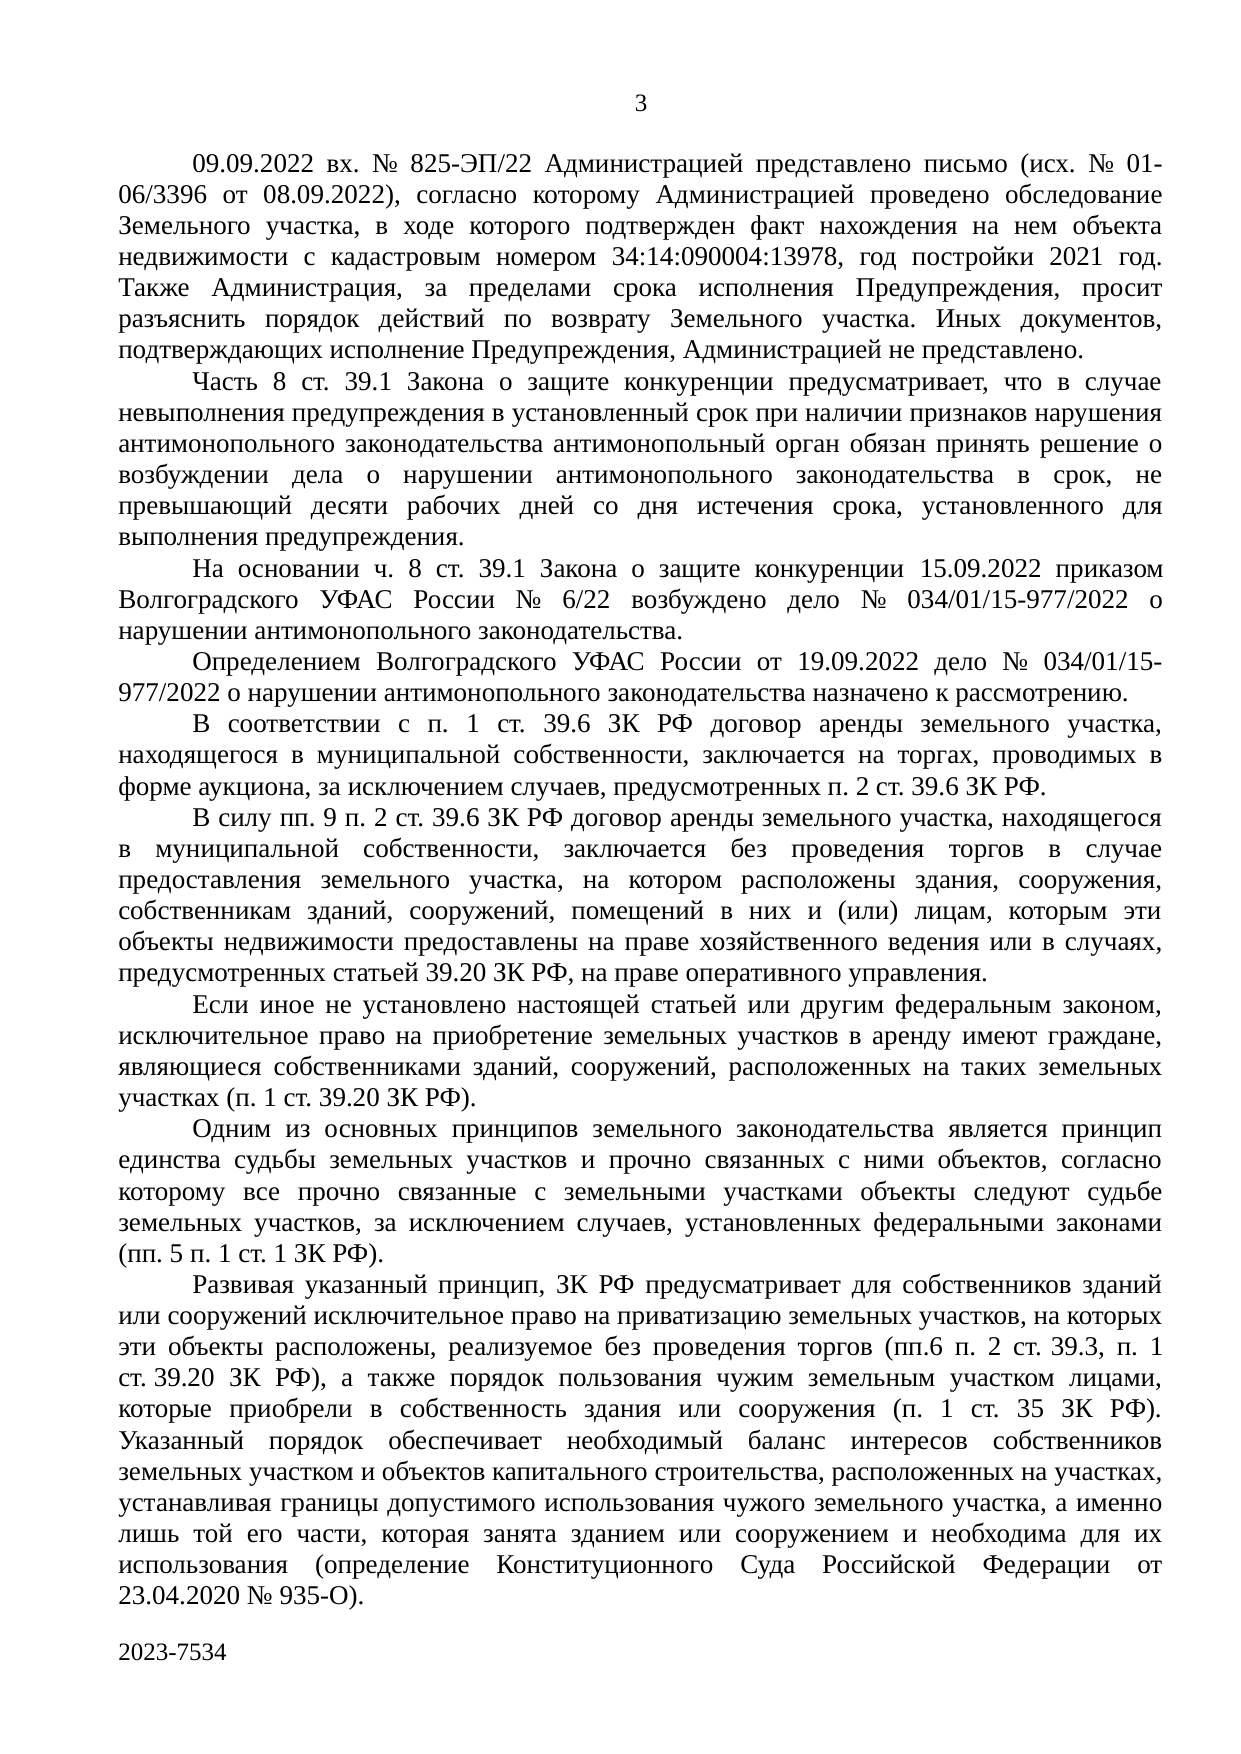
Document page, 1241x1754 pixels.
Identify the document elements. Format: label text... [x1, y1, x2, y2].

text На основании ч. 8 ст. 39.1 Закона о защите конкуренции 15.09.2022 приказом Волгоградского УФАС России № 6/22 возбуждено дело № 034/01/15-977/2022 о нарушении антимонопольного законодательства. [118, 552, 1163, 645]
text Одним из основных принципов земельного законодательства является принцип единства судьбы земельных участков и прочно связанных с ними объектов, согласно которому все прочно связанные с земельными участками объекты следуют судьбе земельных участков, за исключением случаев, установленных федеральными законами (пп. 5 п. 1 ст. 1 ЗК РФ). [118, 1112, 1163, 1268]
text 09.09.2022 вх. № 825-ЭП/22 Администрацией представлено письмо (исх. № 01-06/3396 от 08.09.2022), согласно которому Администрацией проведено обследование Земельного участка, в ходе которого подтвержден факт нахождения на нем объекта недвижимости с кадастровым номером 34:14:090004:13978, год постройки 2021 год. Также Администрация, за пределами срока исполнения Предупреждения, просит разъяснить порядок действий по возврату Земельного участка. Иных документов, подтверждающих исполнение Предупреждения, Администрацией не представлено. [118, 147, 1163, 365]
text Часть 8 ст. 39.1 Закона о защите конкуренции предусматривает, что в случае невыполнения предупреждения в установленный срок при наличии признаков нарушения антимонопольного законодательства антимонопольный орган обязан принять решение о возбуждении дела о нарушении антимонопольного законодательства в срок, не превышающий десяти рабочих дней со дня истечения срока, установленного для выполнения предупреждения. [118, 365, 1163, 552]
text Определением Волгоградского УФАС России от 19.09.2022 дело № 034/01/15-977/2022 о нарушении антимонопольного законодательства назначено к рассмотрению. [118, 645, 1163, 707]
text В силу пп. 9 п. 2 ст. 39.6 ЗК РФ договор аренды земельного участка, находящегося в муниципальной собственности, заключается без проведения торгов в случае предоставления земельного участка, на котором расположены здания, сооружения, собственникам зданий, сооружений, помещений в них и (или) лицам, которым эти объекты недвижимости предоставлены на праве хозяйственного ведения или в случаях, предусмотренных статьей 39.20 ЗК РФ, на праве оперативного управления. [118, 801, 1163, 988]
text В соответствии с п. 1 ст. 39.6 ЗК РФ договор аренды земельного участка, находящегося в муниципальной собственности, заключается на торгах, проводимых в форме аукциона, за исключением случаев, предусмотренных п. 2 ст. 39.6 ЗК РФ. [118, 707, 1163, 801]
text Если иное не установлено настоящей статьей или другим федеральным законом, исключительное право на приобретение земельных участков в аренду имеют граждане, являющиеся собственниками зданий, сооружений, расположенных на таких земельных участках (п. 1 ст. 39.20 ЗК РФ). [118, 988, 1163, 1112]
text Развивая указанный принцип, ЗК РФ предусматривает для собственников зданий или сооружений исключительное право на приватизацию земельных участков, на которых эти объекты расположены, реализуемое без проведения торгов (пп.6 п. 2 ст. 39.3, п. 1 ст. 39.20 ЗК РФ), а также порядок пользования чужим земельным участком лицами, которые приобрели в собственность здания или сооружения (п. 1 ст. 35 ЗК РФ). Указанный порядок обеспечивает необходимый баланс интересов собственников земельных участком и объектов капитального строительства, расположенных на участках, устанавливая границы допустимого использования чужого земельного участка, а именно лишь той его части, которая занята зданием или сооружением и необходима для их использования (определение Конституционного Суда Российской Федерации от 23.04.2020 № 935-О). [118, 1268, 1163, 1611]
